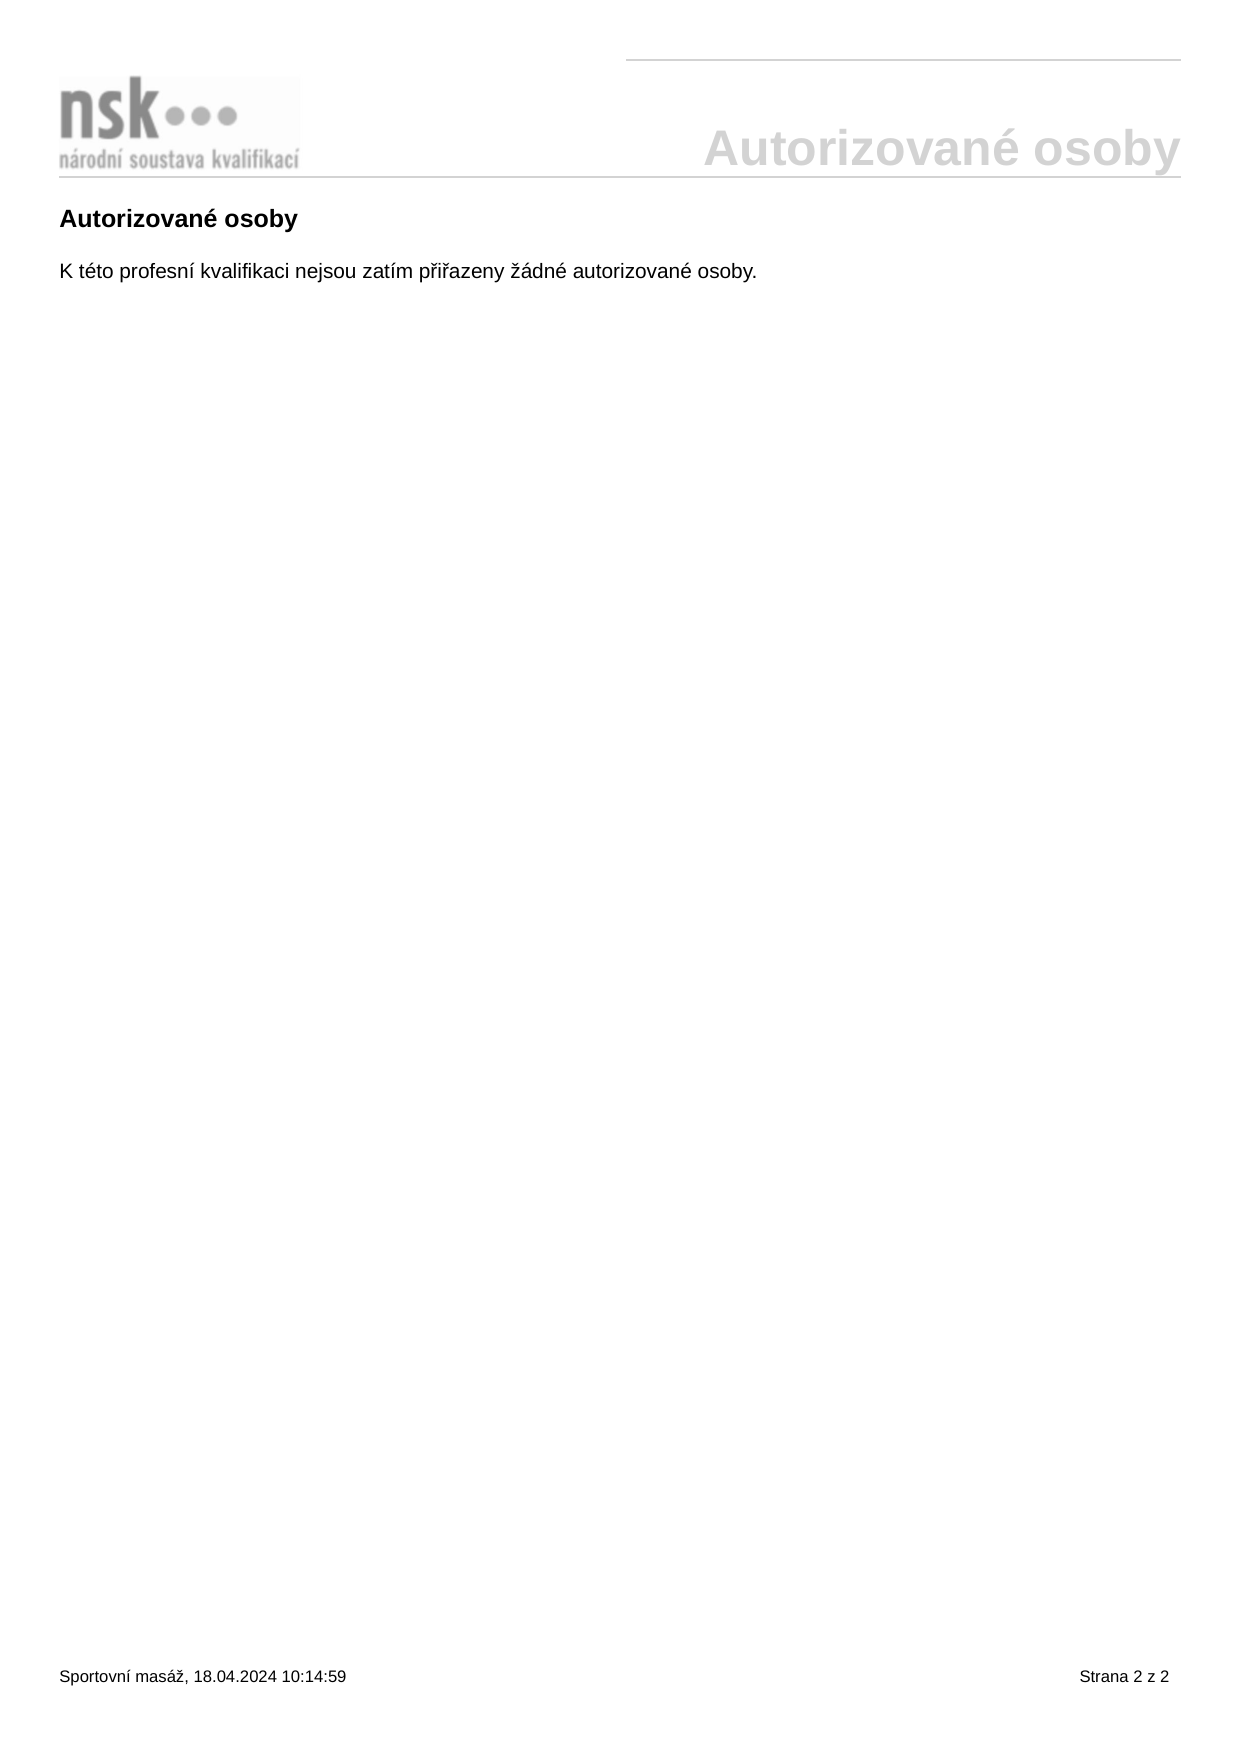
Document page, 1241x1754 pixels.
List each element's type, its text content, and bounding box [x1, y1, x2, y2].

table_cell [484, 1183, 620, 1421]
table_cell Autorizované osoby [59, 200, 1181, 236]
table_cell [620, 283, 626, 583]
table_cell [1169, 1183, 1181, 1421]
table_cell [626, 1183, 862, 1421]
table_cell [620, 236, 626, 259]
table_cell [862, 583, 1169, 883]
table_cell [1169, 236, 1181, 259]
table_cell [59, 1183, 483, 1421]
table_cell [484, 883, 620, 1183]
table_cell [862, 283, 1169, 583]
table_cell [59, 283, 483, 583]
table_cell [1169, 1421, 1181, 1658]
table_cell [1169, 283, 1181, 583]
table_cell [626, 583, 862, 883]
table_cell [484, 283, 620, 583]
table_cell [1169, 194, 1181, 200]
table_cell [484, 583, 620, 883]
table_cell [626, 283, 862, 583]
table_cell [626, 194, 862, 200]
table_cell [862, 1183, 1169, 1421]
table_cell [621, 59, 626, 170]
table_cell [862, 236, 1169, 259]
picture [58, 59, 621, 171]
table_cell [59, 583, 483, 883]
table_cell [1169, 1658, 1181, 1694]
table_cell [862, 194, 1169, 200]
table_cell [862, 883, 1169, 1183]
table_cell [620, 1183, 626, 1421]
table_cell [484, 171, 620, 176]
table_cell [620, 583, 626, 883]
table_cell [620, 883, 626, 1183]
table_cell [59, 1421, 483, 1658]
table_cell Sportovní masáž, 18.04.2024 10:14:59 [59, 1658, 862, 1694]
table_cell [1169, 883, 1181, 1183]
table_cell [59, 236, 483, 259]
table_cell [484, 194, 620, 200]
table_cell [484, 236, 620, 259]
table_cell K této profesní kvalifikaci nejsou zatím přiřazeny žádné autorizované osoby. [59, 259, 1181, 283]
table_cell [626, 1421, 862, 1658]
table_cell [59, 171, 483, 176]
table_cell [1169, 583, 1181, 883]
table_cell [59, 194, 483, 200]
table_cell Strana 2 z 2 [862, 1658, 1169, 1694]
table_cell [626, 236, 862, 259]
table_cell [620, 1421, 626, 1658]
table_cell [862, 1421, 1169, 1658]
table_cell [59, 883, 483, 1183]
table_cell [484, 1421, 620, 1658]
table_cell [626, 883, 862, 1183]
table_cell [59, 178, 1181, 194]
table_cell Autorizované osoby [626, 61, 1181, 176]
